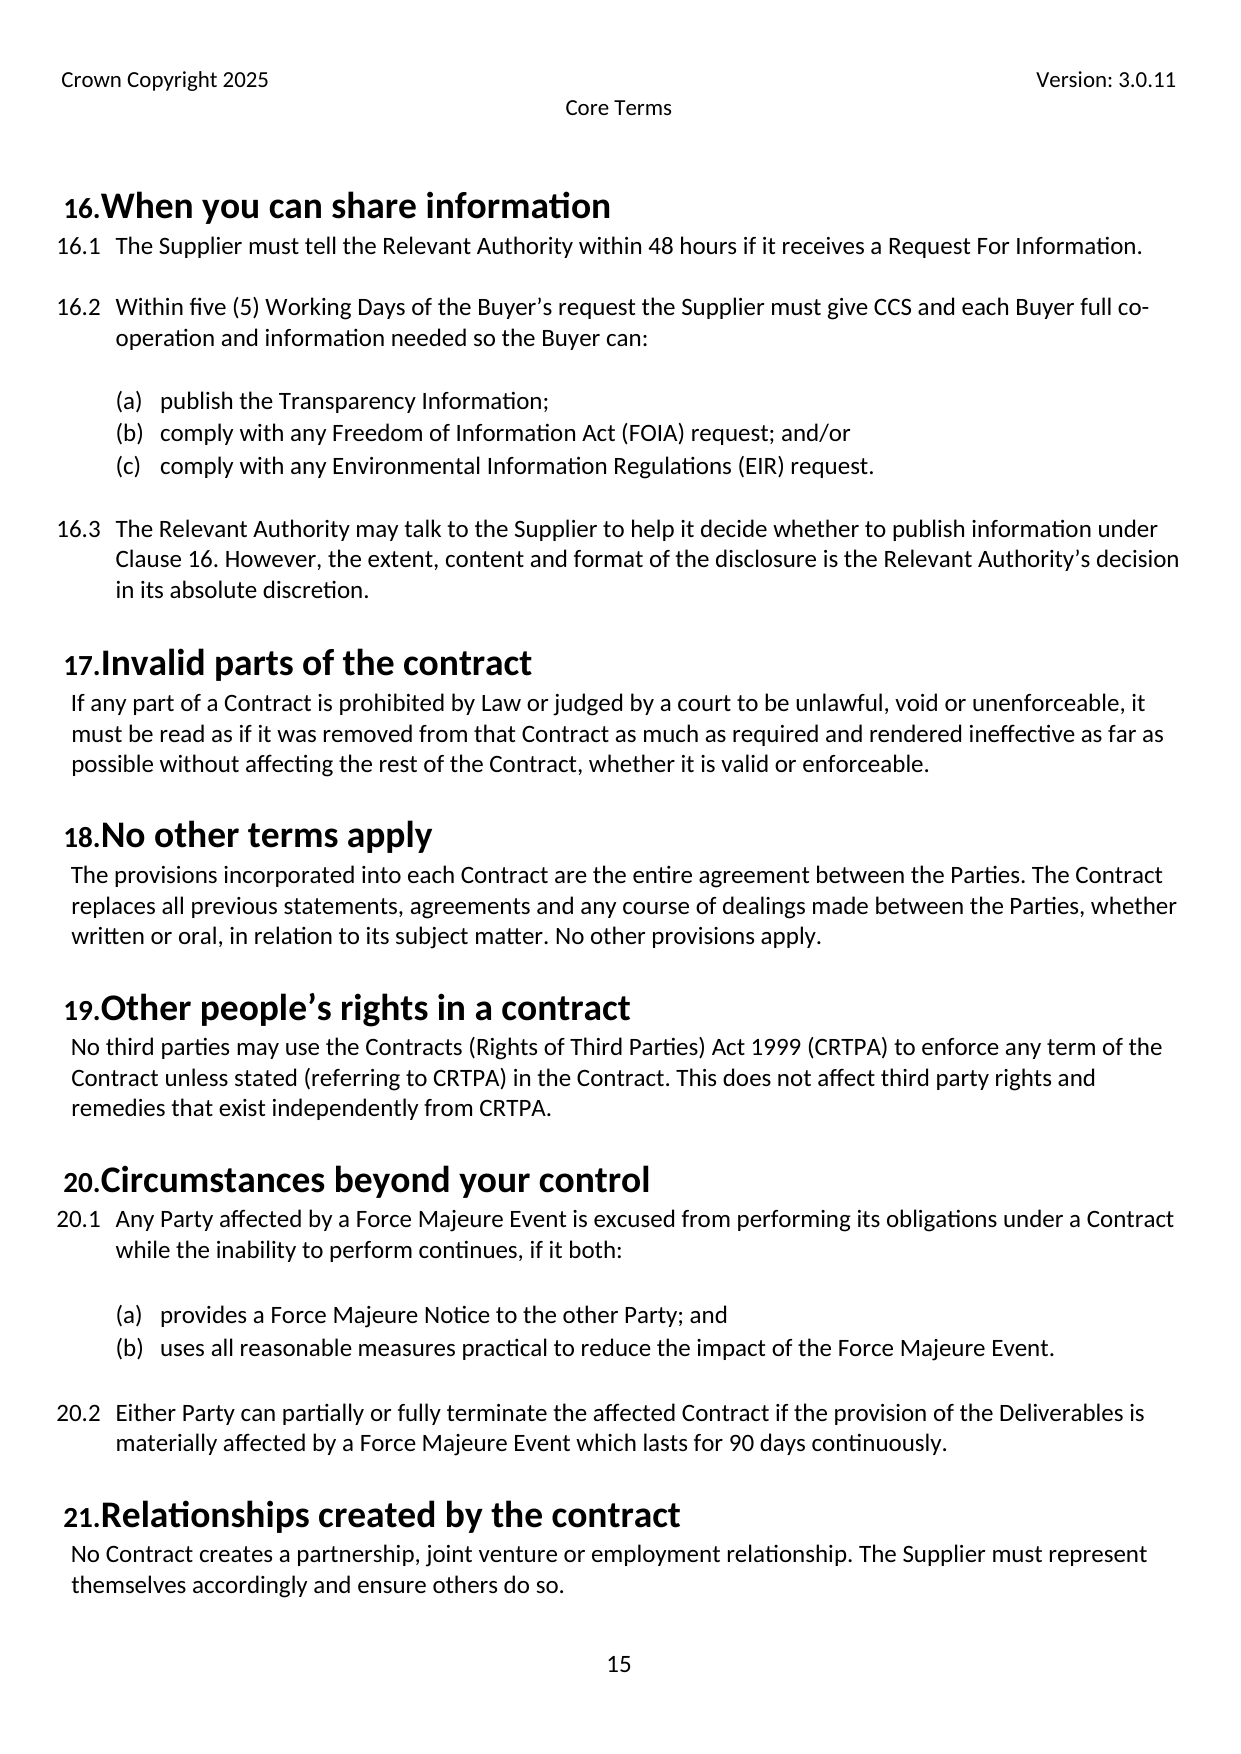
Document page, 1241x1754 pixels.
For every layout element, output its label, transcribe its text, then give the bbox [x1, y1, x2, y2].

subtitle Circumstances beyond your control [63, 1156, 1181, 1201]
list comply with any Freedom of Information Act (FOIA) request; and/or [115, 417, 1181, 448]
text If any part of a Contract is prohibited by Law or judged by a court to be unlawful, void or unenforceable, it must be read as if it was removed from that Contract as much as required and rendered ineffective as far as possible without affecting the rest of the Contract, whether it is valid or enforceable. [71, 687, 1181, 809]
list Either Party can partially or fully terminate the affected Contract if the provision of the Deliverables is materially affected by a Force Majeure Event which lasts for 90 days continuously. [56, 1397, 1181, 1489]
text No Contract creates a partnership, joint venture or employment relationship. The Supplier must represent themselves accordingly and ensure others do so. [71, 1539, 1181, 1630]
list uses all reasonable measures practical to reduce the impact of the Force Majeure Event. [115, 1332, 1181, 1362]
subtitle Invalid parts of the contract [63, 639, 1181, 685]
text The provisions incorporated into each Contract are the entire agreement between the Parties. The Contract replaces all previous statements, agreements and any course of dealings made between the Parties, whether written or oral, in relation to its subject matter. No other provisions apply. [71, 859, 1181, 981]
subtitle When you can share information [63, 182, 1181, 228]
subtitle No other terms apply [63, 811, 1181, 857]
list The Supplier must tell the Relevant Authority within 48 hours if it receives a Request For Information. [56, 230, 1181, 291]
list Within five (5) Working Days of the Buyer’s request the Supplier must give CCS and each Buyer full co-operation and information needed so the Buyer can: [56, 291, 1181, 383]
list Any Party affected by a Force Majeure Event is excused from performing its obligations under a Contract while the inability to perform continues, if it both: [56, 1203, 1181, 1264]
list The Relevant Authority may talk to the Supplier to help it decide whether to publish information under Clause 16. However, the extent, content and format of the disclosure is the Relevant Authority’s decision in its absolute discretion. [56, 513, 1181, 605]
list publish the Transparency Information; [115, 385, 1181, 415]
list provides a Force Majeure Notice to the other Party; and [115, 1299, 1181, 1330]
subtitle Other people’s rights in a contract [63, 983, 1181, 1029]
text No third parties may use the Contracts (Rights of Third Parties) Act 1999 (CRTPA) to enforce any term of the Contract unless stated (referring to CRTPA) in the Contract. This does not affect third party rights and remedies that exist independently from CRTPA. [71, 1031, 1181, 1153]
list comply with any Environmental Information Regulations (EIR) request. [115, 450, 1181, 511]
subtitle Relationships created by the contract [63, 1491, 1181, 1537]
